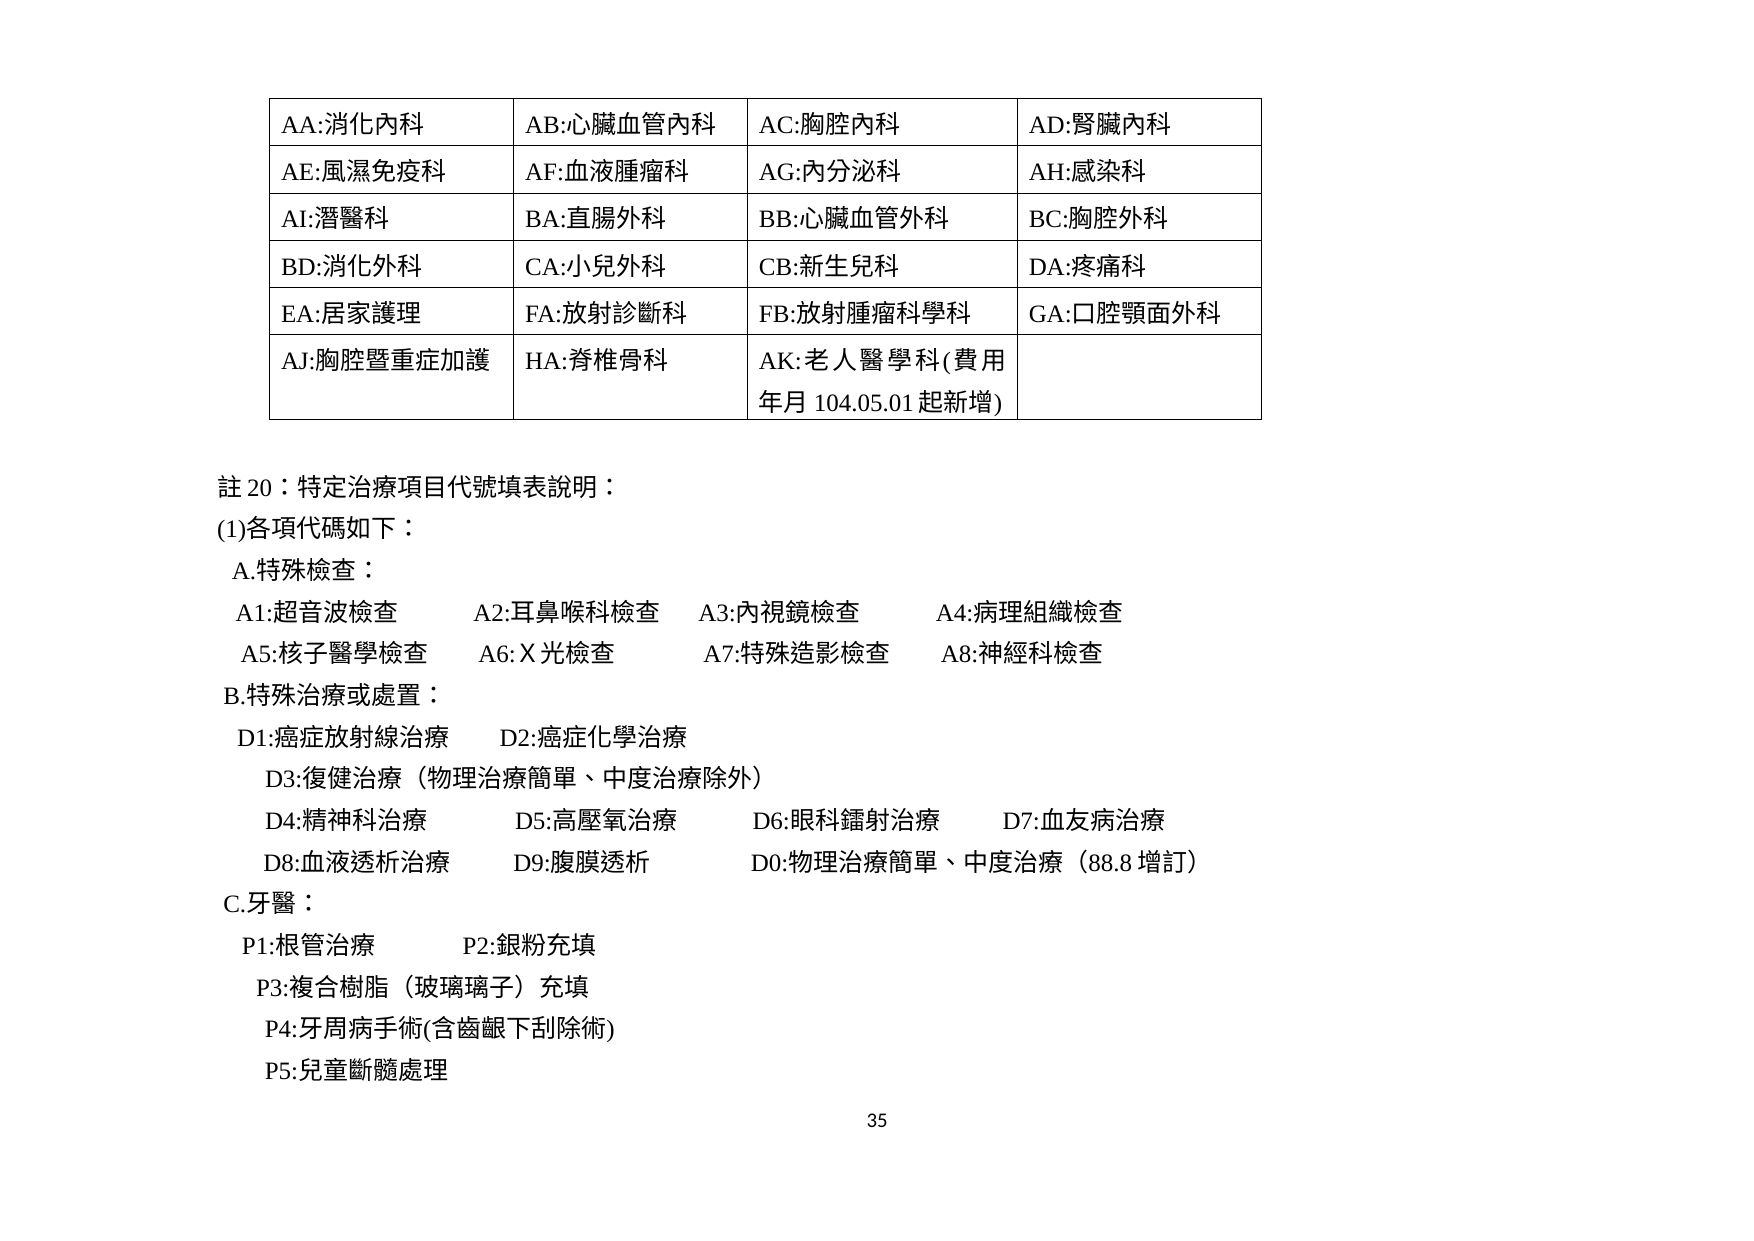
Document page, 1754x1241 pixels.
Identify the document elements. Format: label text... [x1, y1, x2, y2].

table_cell AK:老人醫學科(費用年月104.05.01起新增) [748, 335, 1017, 419]
table_cell BC:胸腔外科 [1018, 194, 1261, 240]
table_cell AF:血液腫瘤科 [514, 146, 747, 192]
table_cell [1262, 98, 1626, 420]
table_cell DA:疼痛科 [1018, 241, 1261, 287]
table_cell BB:心臟血管外科 [748, 194, 1017, 240]
table_cell 註20：特定治療項目代號填表說明： (1)各項代碼如下： A.特殊檢查： A1:超音波檢查 A2:耳鼻喉科檢查 A3:內視鏡檢查 A4:病理組織檢查 A5:核子醫學檢查 A6:Ｘ光檢查 A7:特殊造影檢查 A8:神經科檢查 B.特殊治療或處置： D1:癌症放射線治療 D2:癌症化學治療 D3:復健治療（物理治療簡單、中度治療除外） D4:精神科治療 D5:高壓氧治療 D6:眼科鐳射治療 D7:血友病治療 D8:血液透析治療 D9:腹膜透析 D0:物理治療簡單、中度治療（88.8增訂） C.牙醫： P1:根管治療 P2:銀粉充填 P3:複合樹脂（玻璃璃子）充填 P4:牙周病手術(含齒齦下刮除術) P5:兒童斷髓處理 [206, 420, 1626, 1087]
table_cell HA:脊椎骨科 [514, 335, 747, 419]
table_header AD:腎臟內科 [1018, 99, 1261, 145]
table_cell FB:放射腫瘤科學科 [748, 288, 1017, 334]
table_cell AI:潛醫科 [270, 194, 513, 240]
table_cell AE:風濕免疫科 [270, 146, 513, 192]
table_cell EA:居家護理 [270, 288, 513, 334]
table_header AB:心臟血管內科 [514, 99, 747, 145]
table_cell CA:小兒外科 [514, 241, 747, 287]
table_cell [1018, 335, 1261, 419]
table_header AC:胸腔內科 [748, 99, 1017, 145]
table_cell GA:口腔顎面外科 [1018, 288, 1261, 334]
table_cell FA:放射診斷科 [514, 288, 747, 334]
table_cell BD:消化外科 [270, 241, 513, 287]
table_cell CB:新生兒科 [748, 241, 1017, 287]
table_header AA:消化內科 [270, 99, 513, 145]
table_cell AH:感染科 [1018, 146, 1261, 192]
table_cell AJ:胸腔暨重症加護 [270, 335, 513, 419]
table_cell [206, 98, 269, 420]
table_cell BA:直腸外科 [514, 194, 747, 240]
table_cell AG:內分泌科 [748, 146, 1017, 192]
